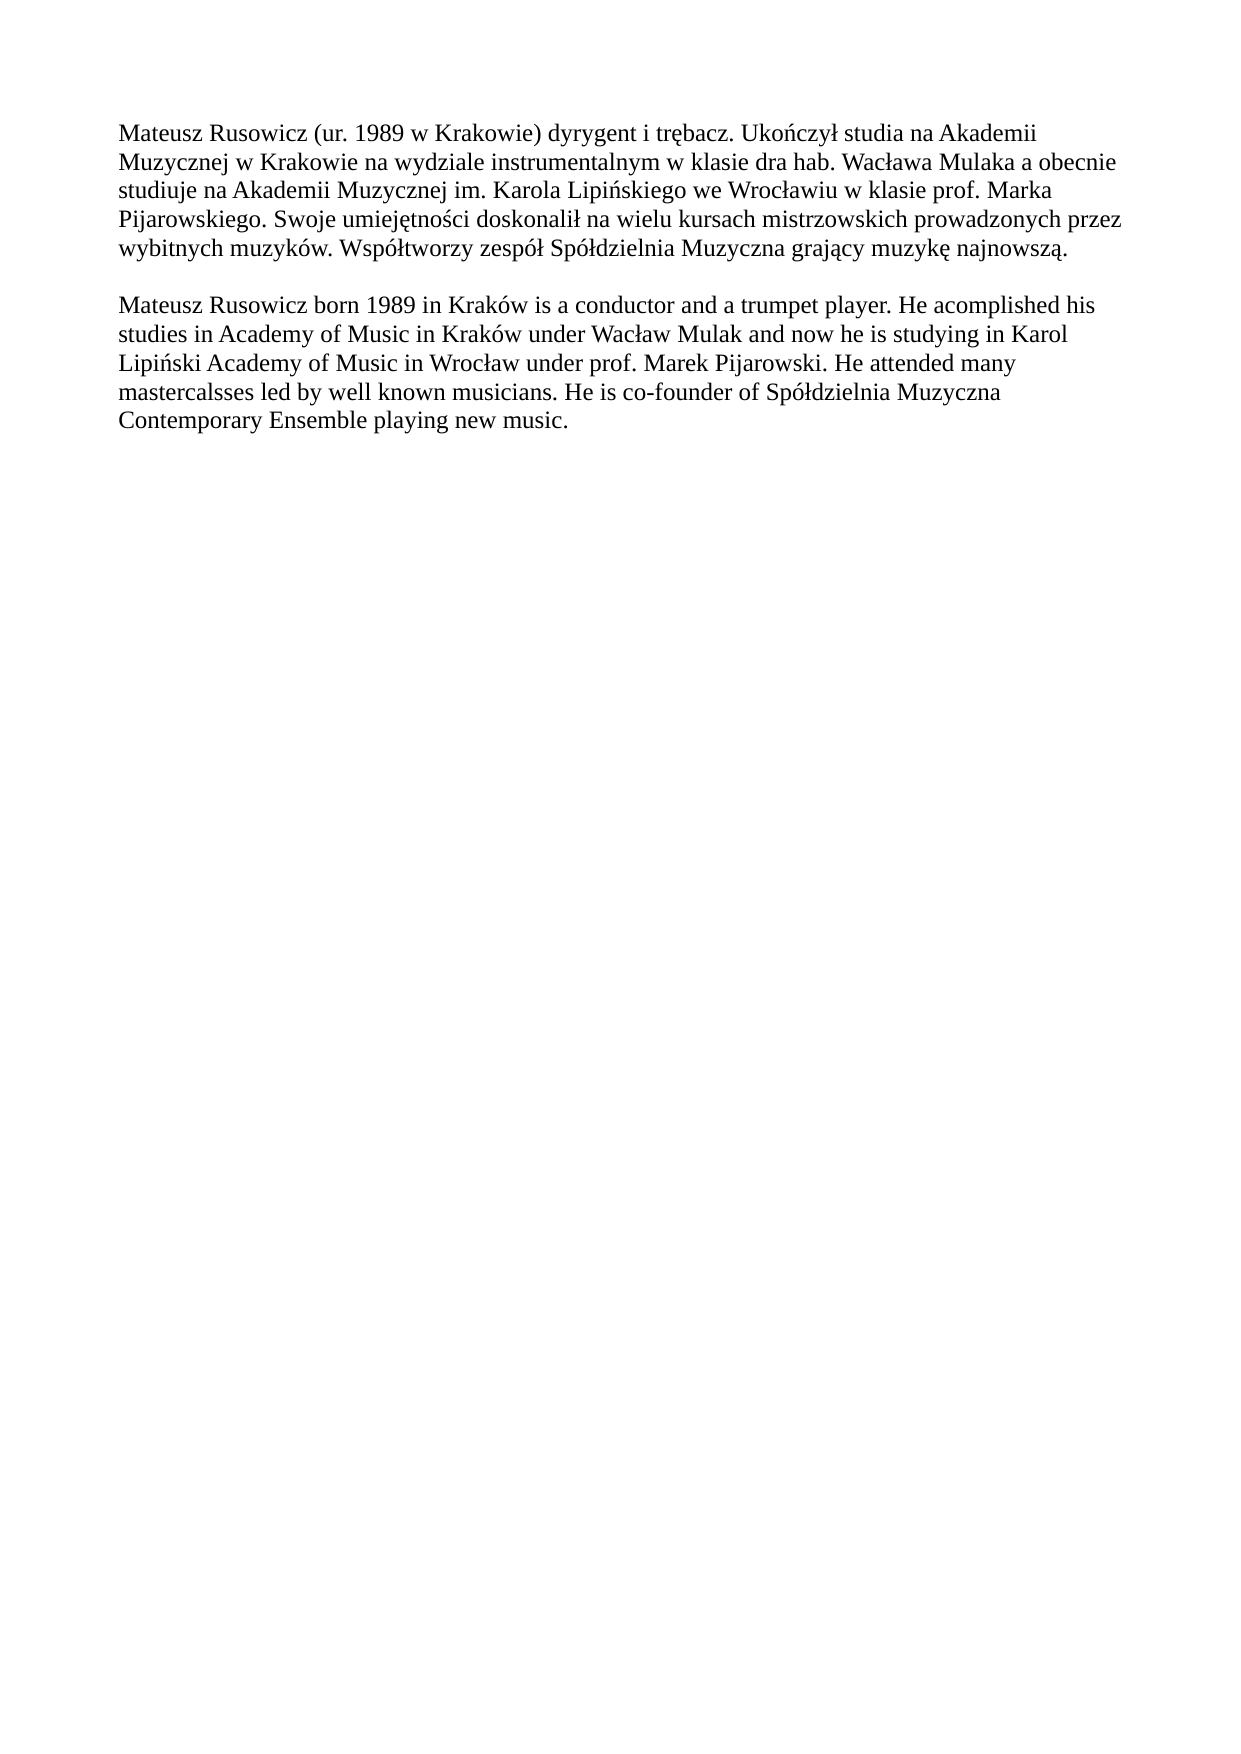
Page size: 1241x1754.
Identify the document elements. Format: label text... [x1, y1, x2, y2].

text Mateusz Rusowicz born 1989 in Kraków is a conductor and a trumpet player. He acomplished his studies in Academy of Music in Kraków under Wacław Mulak and now he is studying in Karol Lipiński Academy of Music in Wrocław under prof. Marek Pijarowski. He attended many mastercalsses led by well known musicians. He is co-founder of Spółdzielnia Muzyczna Contemporary Ensemble playing new music. [118, 291, 1122, 434]
text Mateusz Rusowicz (ur. 1989 w Krakowie) dyrygent i trębacz. Ukończył studia na Akademii Muzycznej w Krakowie na wydziale instrumentalnym w klasie dra hab. Wacława Mulaka a obecnie studiuje na Akademii Muzycznej im. Karola Lipińskiego we Wrocławiu w klasie prof. Marka Pijarowskiego. Swoje umiejętności doskonalił na wielu kursach mistrzowskich prowadzonych przez wybitnych muzyków. Współtworzy zespół Spółdzielnia Muzyczna grający muzykę najnowszą. [118, 118, 1122, 262]
